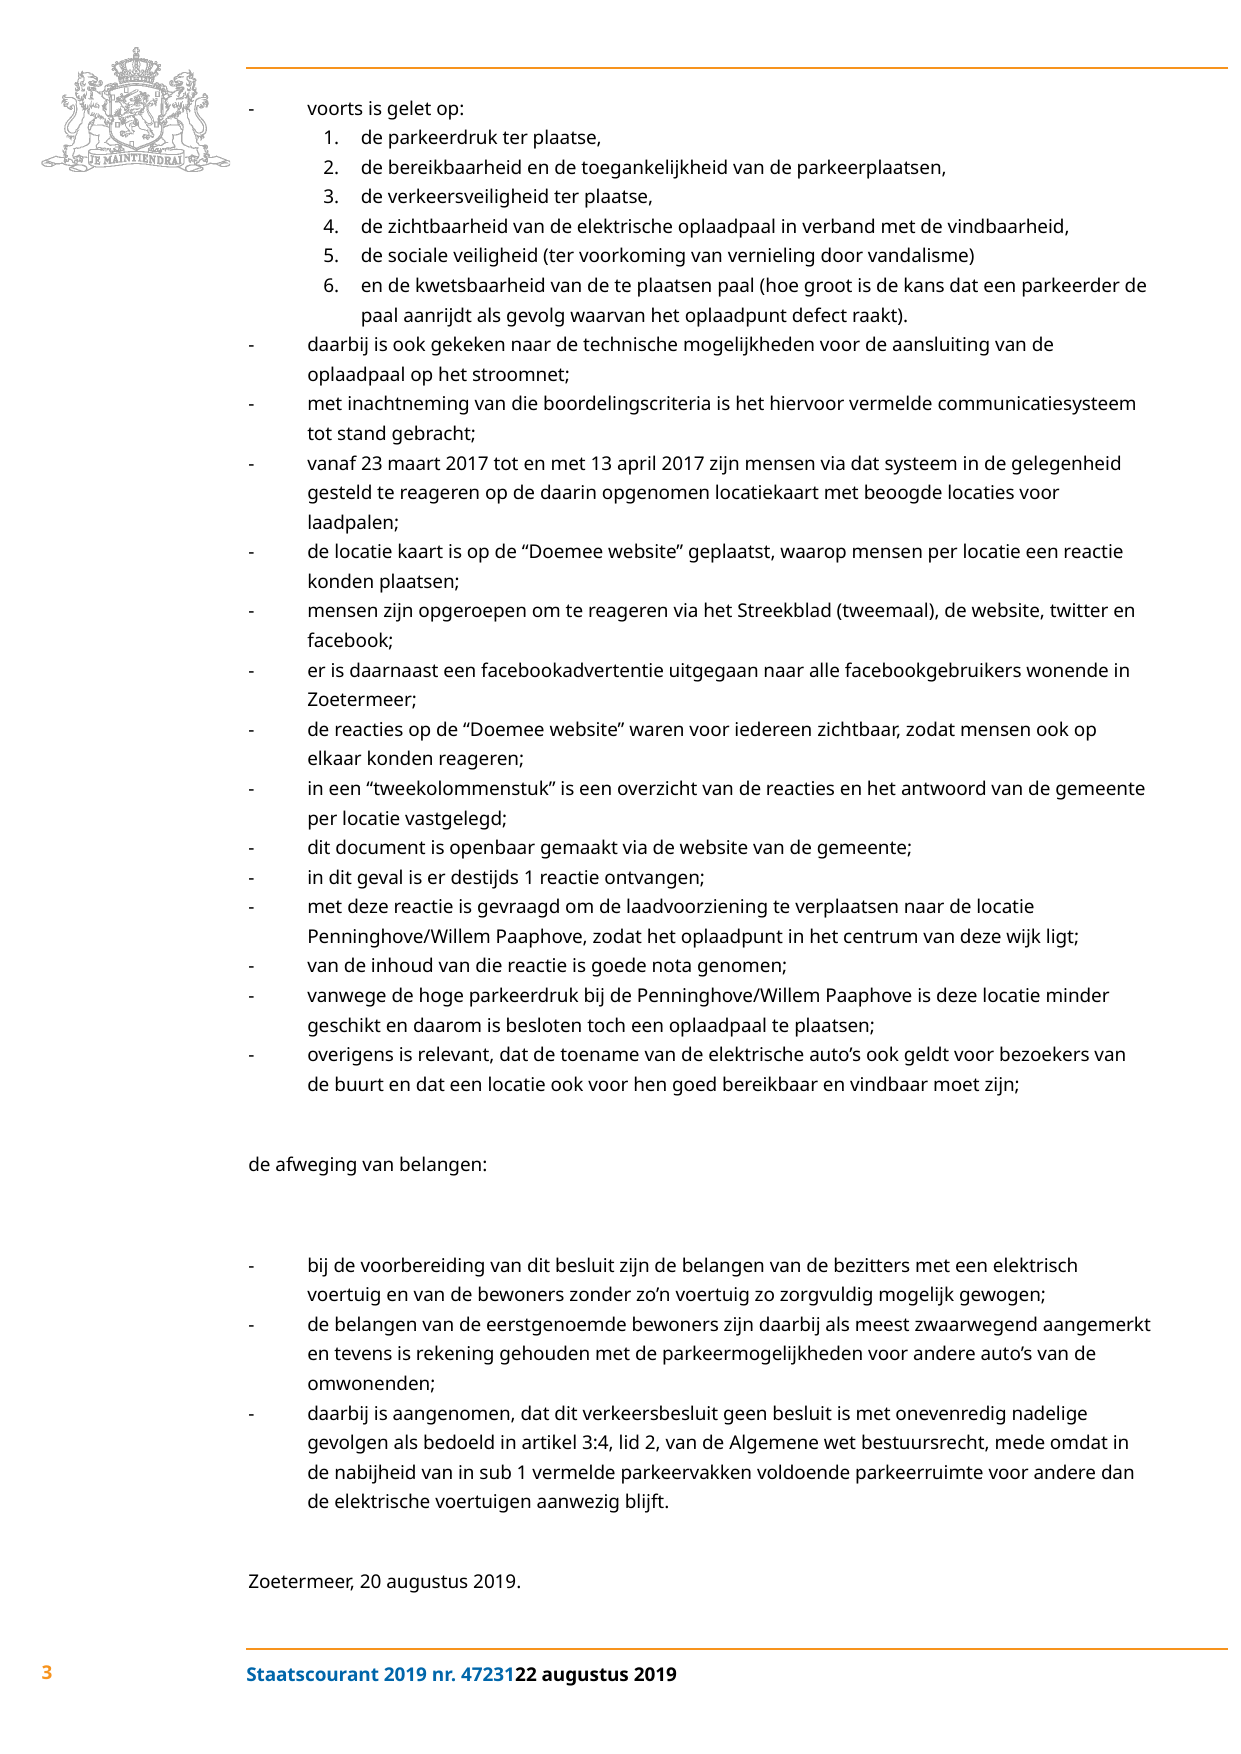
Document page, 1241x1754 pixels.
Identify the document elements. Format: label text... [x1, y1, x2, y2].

list bij de voorbereiding van dit besluit zijn de belangen van de bezitters met een elektrisch voertuig en van de bewoners zonder zo’n voertuig zo zorgvuldig mogelijk gewogen; [248, 1252, 1152, 1307]
list vanwege de hoge parkeerdruk bij de Penninghove/Willem Paaphove is deze locatie minder geschikt en daarom is besloten toch een oplaadpaal te plaatsen; [248, 982, 1152, 1038]
list met deze reactie is gevraagd om de laadvoorziening te verplaatsen naar de locatie Penninghove/Willem Paaphove, zodat het oplaadpunt in het centrum van deze wijk ligt; [248, 893, 1152, 949]
list mensen zijn opgeroepen om te reageren via het Streekblad (tweemaal), de website, twitter en facebook; [248, 598, 1152, 653]
list de belangen van de eerstgenoemde bewoners zijn daarbij als meest zwaarwegend aangemerkt en tevens is rekening gehouden met de parkeermogelijkheden voor andere auto’s van de omwonenden; [248, 1311, 1152, 1396]
list daarbij is ook gekeken naar de technische mogelijkheden voor de aansluiting van de oplaadpaal op het stroomnet; [248, 331, 1152, 387]
text Zoetermeer, 20 augustus 2019. [248, 1568, 1152, 1594]
list voorts is gelet op: [248, 95, 1152, 121]
list in dit geval is er destijds 1 reactie ontvangen; [248, 864, 1152, 890]
list de bereikbaarheid en de toegankelijkheid van de parkeerplaatsen, [323, 154, 1152, 180]
picture [41, 47, 231, 172]
list van de inhoud van die reactie is goede nota genomen; [248, 953, 1152, 978]
list daarbij is aangenomen, dat dit verkeersbesluit geen besluit is met onevenredig nadelige gevolgen als bedoeld in artikel 3:4, lid 2, van de Algemene wet bestuursrecht, mede omdat in de nabijheid van in sub 1 vermelde parkeervakken voldoende parkeerruimte voor andere dan de elektrische voertuigen aanwezig blijft. [248, 1400, 1152, 1514]
list overigens is relevant, dat de toename van de elektrische auto’s ook geldt voor bezoekers van de buurt en dat een locatie ook voor hen goed bereikbaar en vindbaar moet zijn; [248, 1041, 1152, 1097]
list vanaf 23 maart 2017 tot en met 13 april 2017 zijn mensen via dat systeem in de gelegenheid gesteld te reageren op de daarin opgenomen locatiekaart met beoogde locaties voor laadpalen; [248, 450, 1152, 535]
text de afweging van belangen: [248, 1151, 1152, 1177]
list de verkeersveiligheid ter plaatse, [323, 183, 1152, 209]
list en de kwetsbaarheid van de te plaatsen paal (hoe groot is de kans dat een parkeerder de paal aanrijdt als gevolg waarvan het oplaadpunt defect raakt). [323, 272, 1152, 328]
list de parkeerdruk ter plaatse, [323, 124, 1152, 150]
list met inachtneming van die boordelingscriteria is het hiervoor vermelde communicatiesysteem tot stand gebracht; [248, 391, 1152, 446]
list in een “tweekolommenstuk” is een overzicht van de reacties en het antwoord van de gemeente per locatie vastgelegd; [248, 775, 1152, 831]
list de zichtbaarheid van de elektrische oplaadpaal in verband met de vindbaarheid, [323, 213, 1152, 239]
list de locatie kaart is op de “Doemee website” geplaatst, waarop mensen per locatie een reactie konden plaatsen; [248, 538, 1152, 594]
list de reacties op de “Doemee website” waren voor iedereen zichtbaar, zodat mensen ook op elkaar konden reageren; [248, 716, 1152, 771]
list er is daarnaast een facebookadvertentie uitgegaan naar alle facebookgebruikers wonende in Zoetermeer; [248, 657, 1152, 712]
list de sociale veiligheid (ter voorkoming van vernieling door vandalisme) [323, 243, 1152, 268]
list dit document is openbaar gemaakt via de website van de gemeente; [248, 834, 1152, 860]
